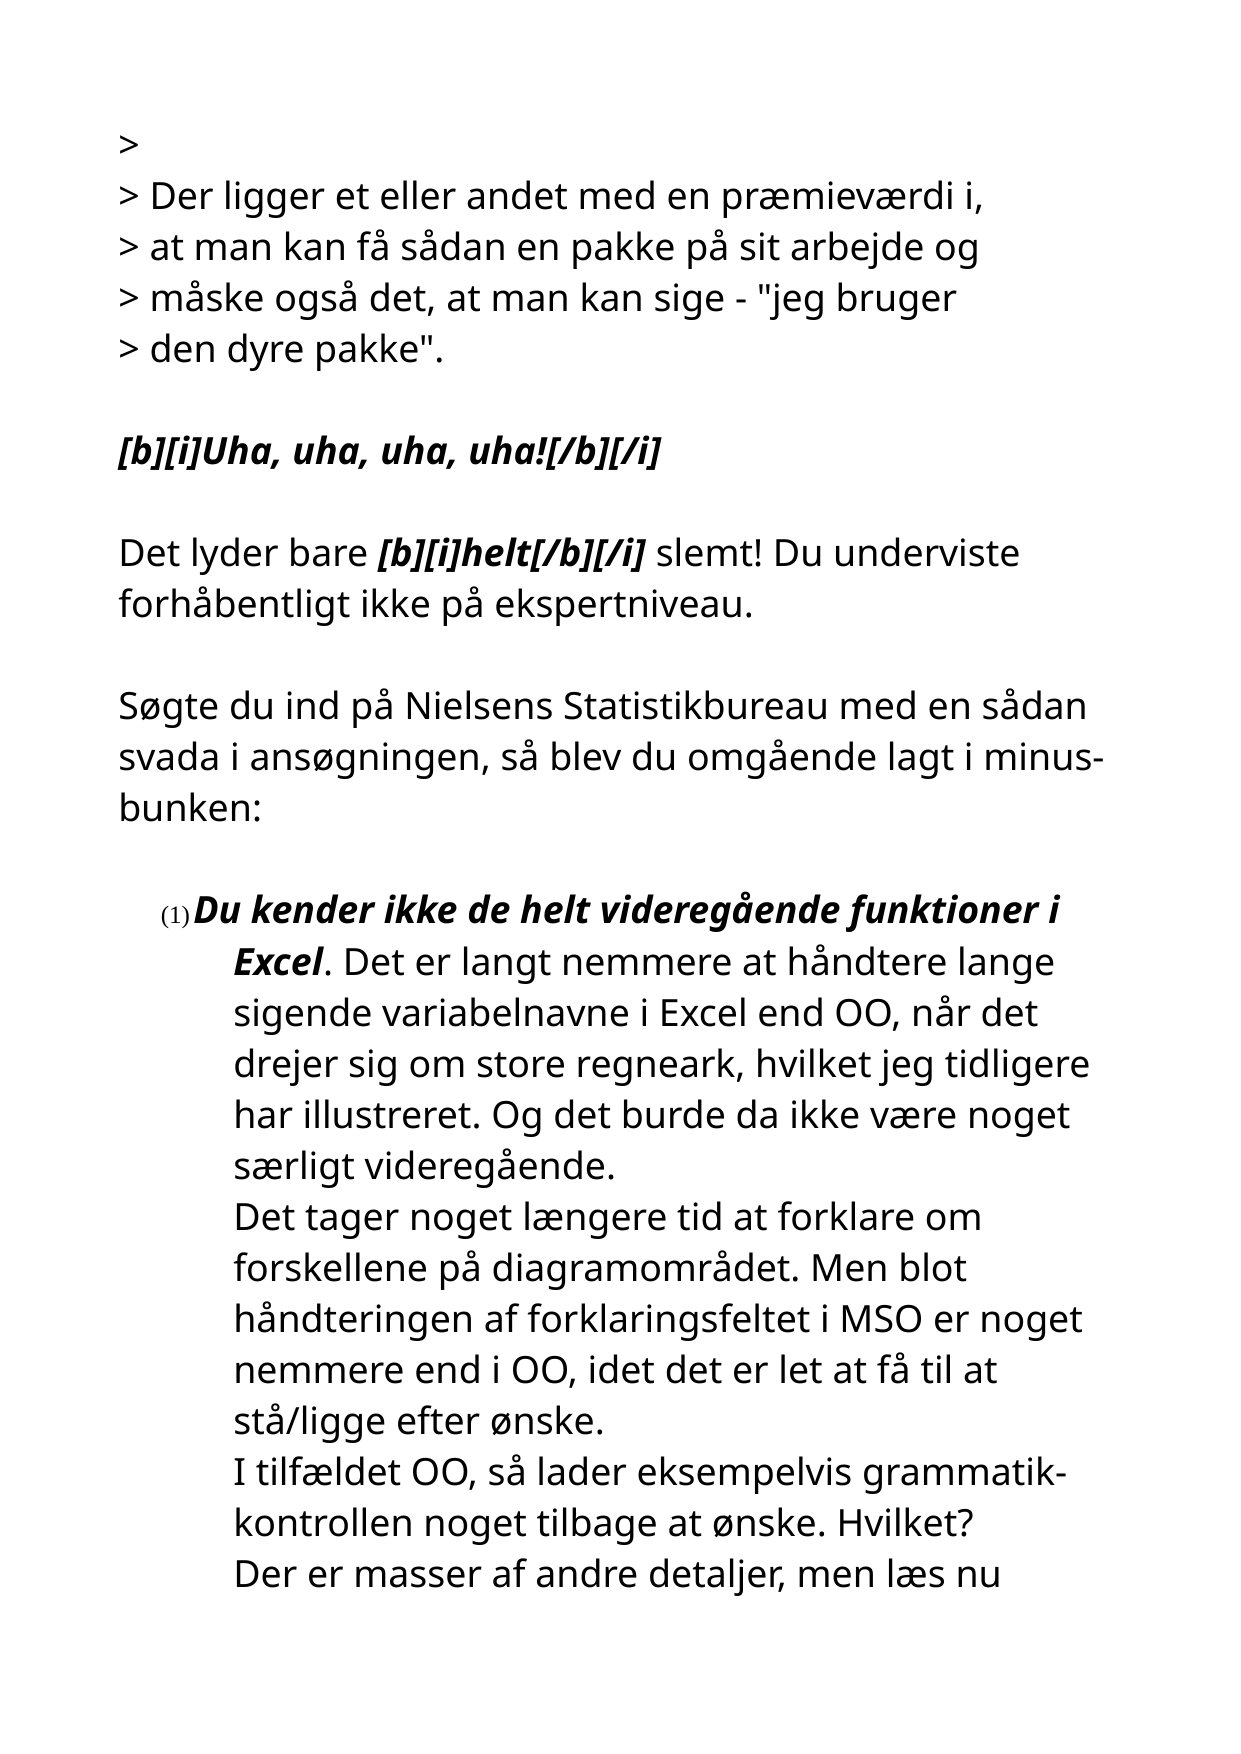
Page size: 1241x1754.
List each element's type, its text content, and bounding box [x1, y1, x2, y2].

list Du kender ikke de helt videregående funktioner i Excel. Det er langt nemmere at håndtere lange sigende variabelnavne i Excel end OO, når det drejer sig om store regneark, hvilket jeg tidligere har illustreret. Og det burde da ikke være noget særligt videregående. Det tager noget længere tid at forklare om forskellene på diagramområdet. Men blot håndteringen af forklaringsfeltet i MSO er noget nemmere end i OO, idet det er let at få til at stå/ligge efter ønske. I tilfældet OO, så lader eksempelvis grammatik-kontrollen noget tilbage at ønske. Hvilket? Der er masser af andre detaljer, men læs nu [161, 884, 1122, 1598]
text Søgte du ind på Nielsens Statistikbureau med en sådan svada i ansøgningen, så blev du omgående lagt i minus-bunken: [118, 679, 1122, 833]
text Det lyder bare [b][i]helt[/b][/i] slemt! Du underviste forhåbentligt ikke på ekspertniveau. [118, 526, 1122, 628]
text > > Der ligger et eller andet med en præmieværdi i, > at man kan få sådan en pakke på sit arbejde og > måske også det, at man kan sige - "jeg bruger > den dyre pakke". [118, 118, 1122, 373]
text [b][i]Uha, uha, uha, uha![/b][/i] [118, 424, 1122, 475]
